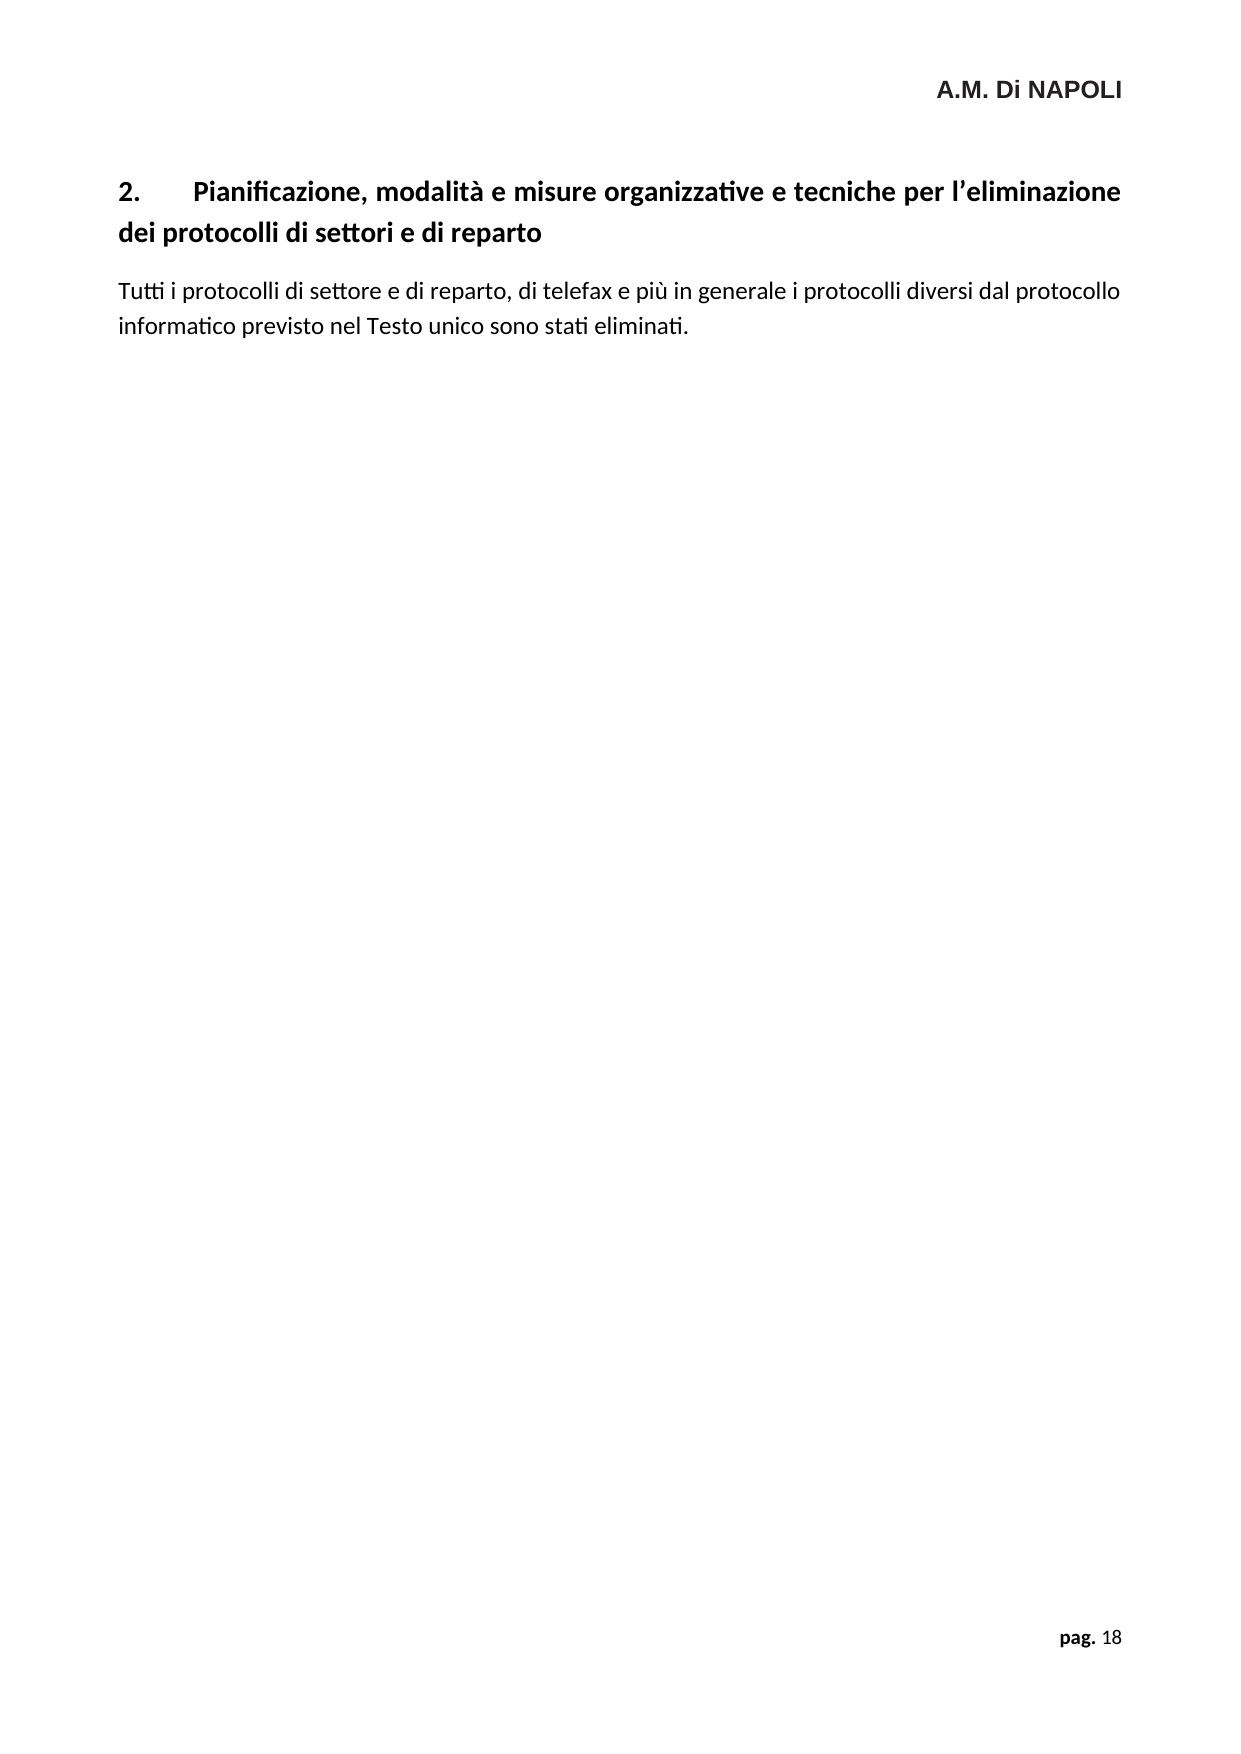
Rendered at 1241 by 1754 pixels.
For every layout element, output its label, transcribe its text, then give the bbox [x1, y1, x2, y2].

text Tutti i protocolli di settore e di reparto, di telefax e più in generale i protocolli diversi dal protocollo informatico previsto nel Testo unico sono stati eliminati. [118, 275, 1122, 341]
list Pianificazione, modalità e misure organizzative e tecniche per l’eliminazione dei protocolli di settori e di reparto [118, 173, 1122, 249]
